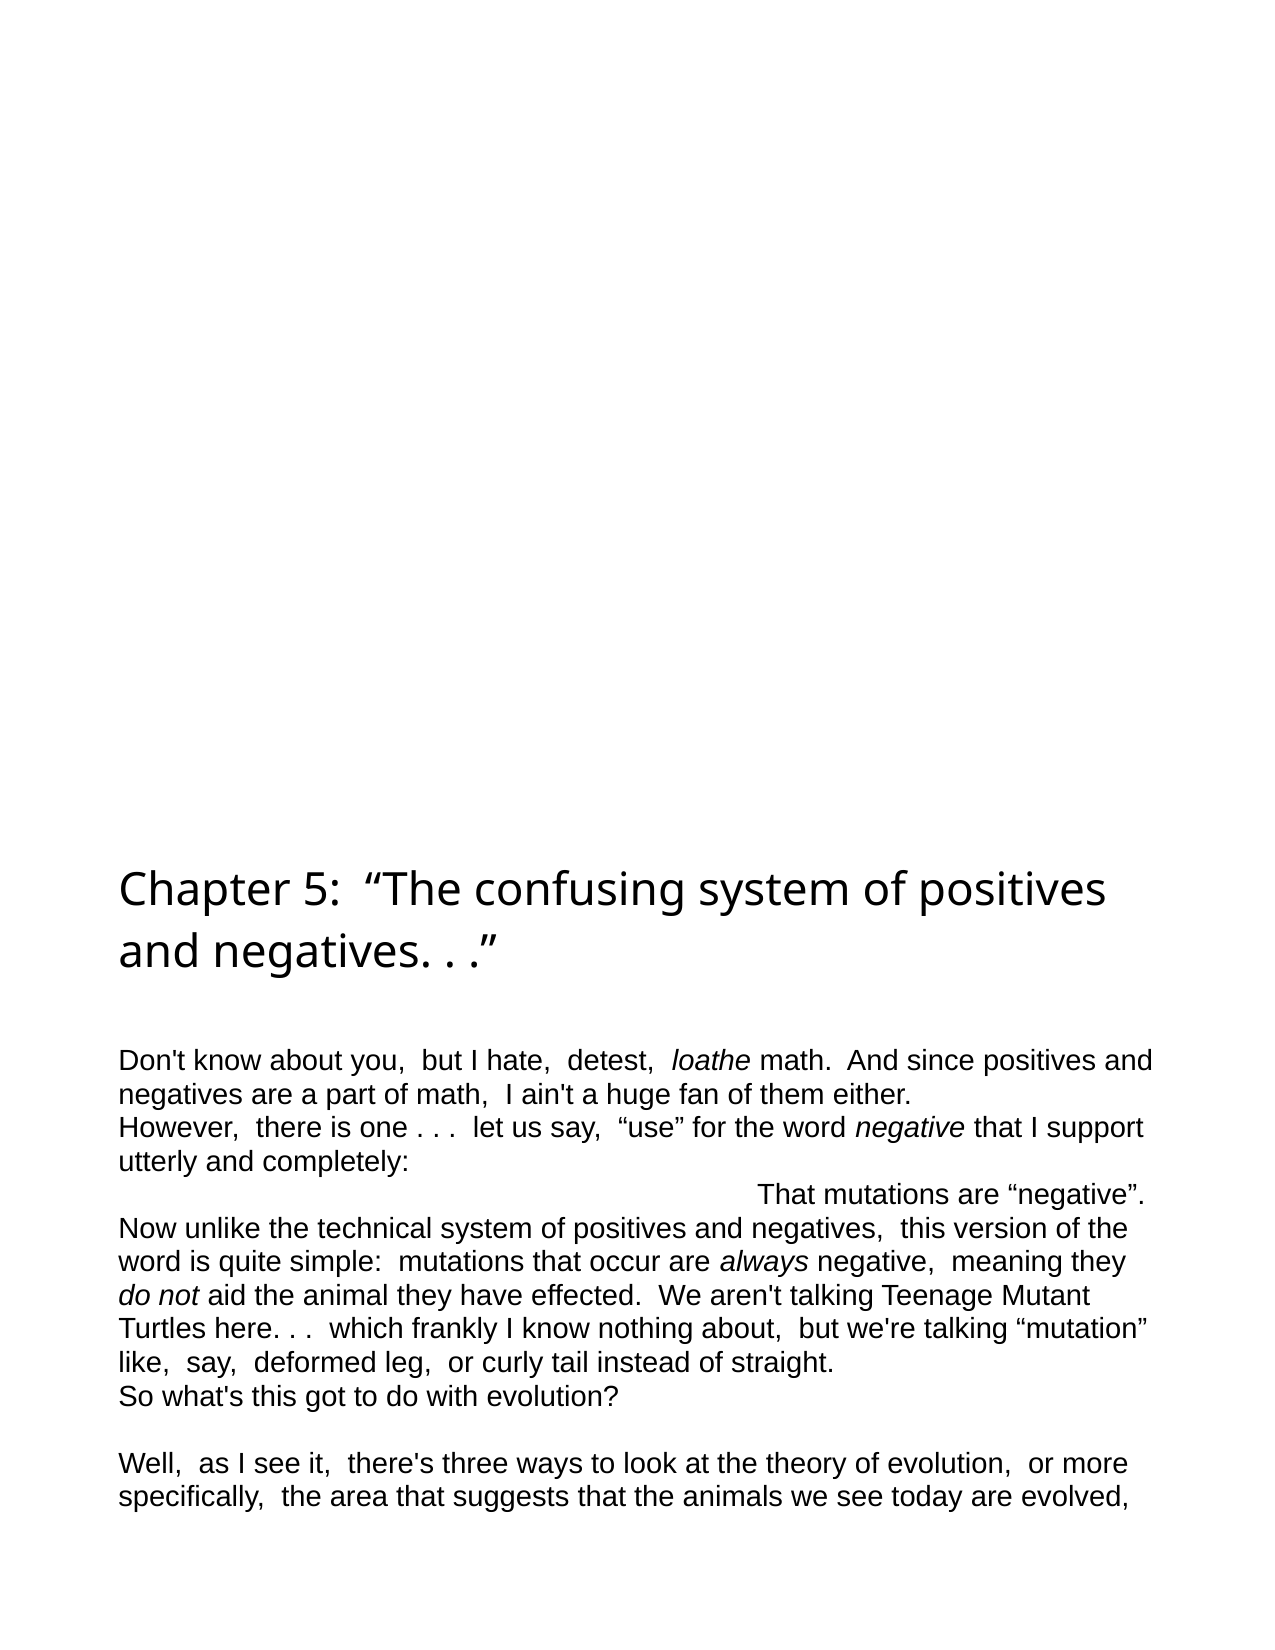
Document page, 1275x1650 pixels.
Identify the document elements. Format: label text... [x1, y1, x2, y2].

text Well, as I see it, there's three ways to look at the theory of evolution, or more specifically, the area that suggests that the animals we see today are evolved, [118, 1446, 1157, 1513]
text Chapter 5: “The confusing system of positives and negatives. . .” [118, 856, 1157, 981]
text That mutations are “negative”. [118, 1177, 1157, 1211]
text Now unlike the technical system of positives and negatives, this version of the word is quite simple: mutations that occur are always negative, meaning they do not aid the animal they have effected. We aren't talking Teenage Mutant Turtles here. . . which frankly I know nothing about, but we're talking “mutation” like, say, deformed leg, or curly tail instead of straight. [118, 1211, 1157, 1379]
text So what's this got to do with evolution? [118, 1379, 1157, 1412]
text Don't know about you, but I hate, detest, loathe math. And since positives and negatives are a part of math, I ain't a huge fan of them either. [118, 1043, 1157, 1110]
text However, there is one . . . let us say, “use” for the word negative that I support utterly and completely: [118, 1110, 1157, 1177]
